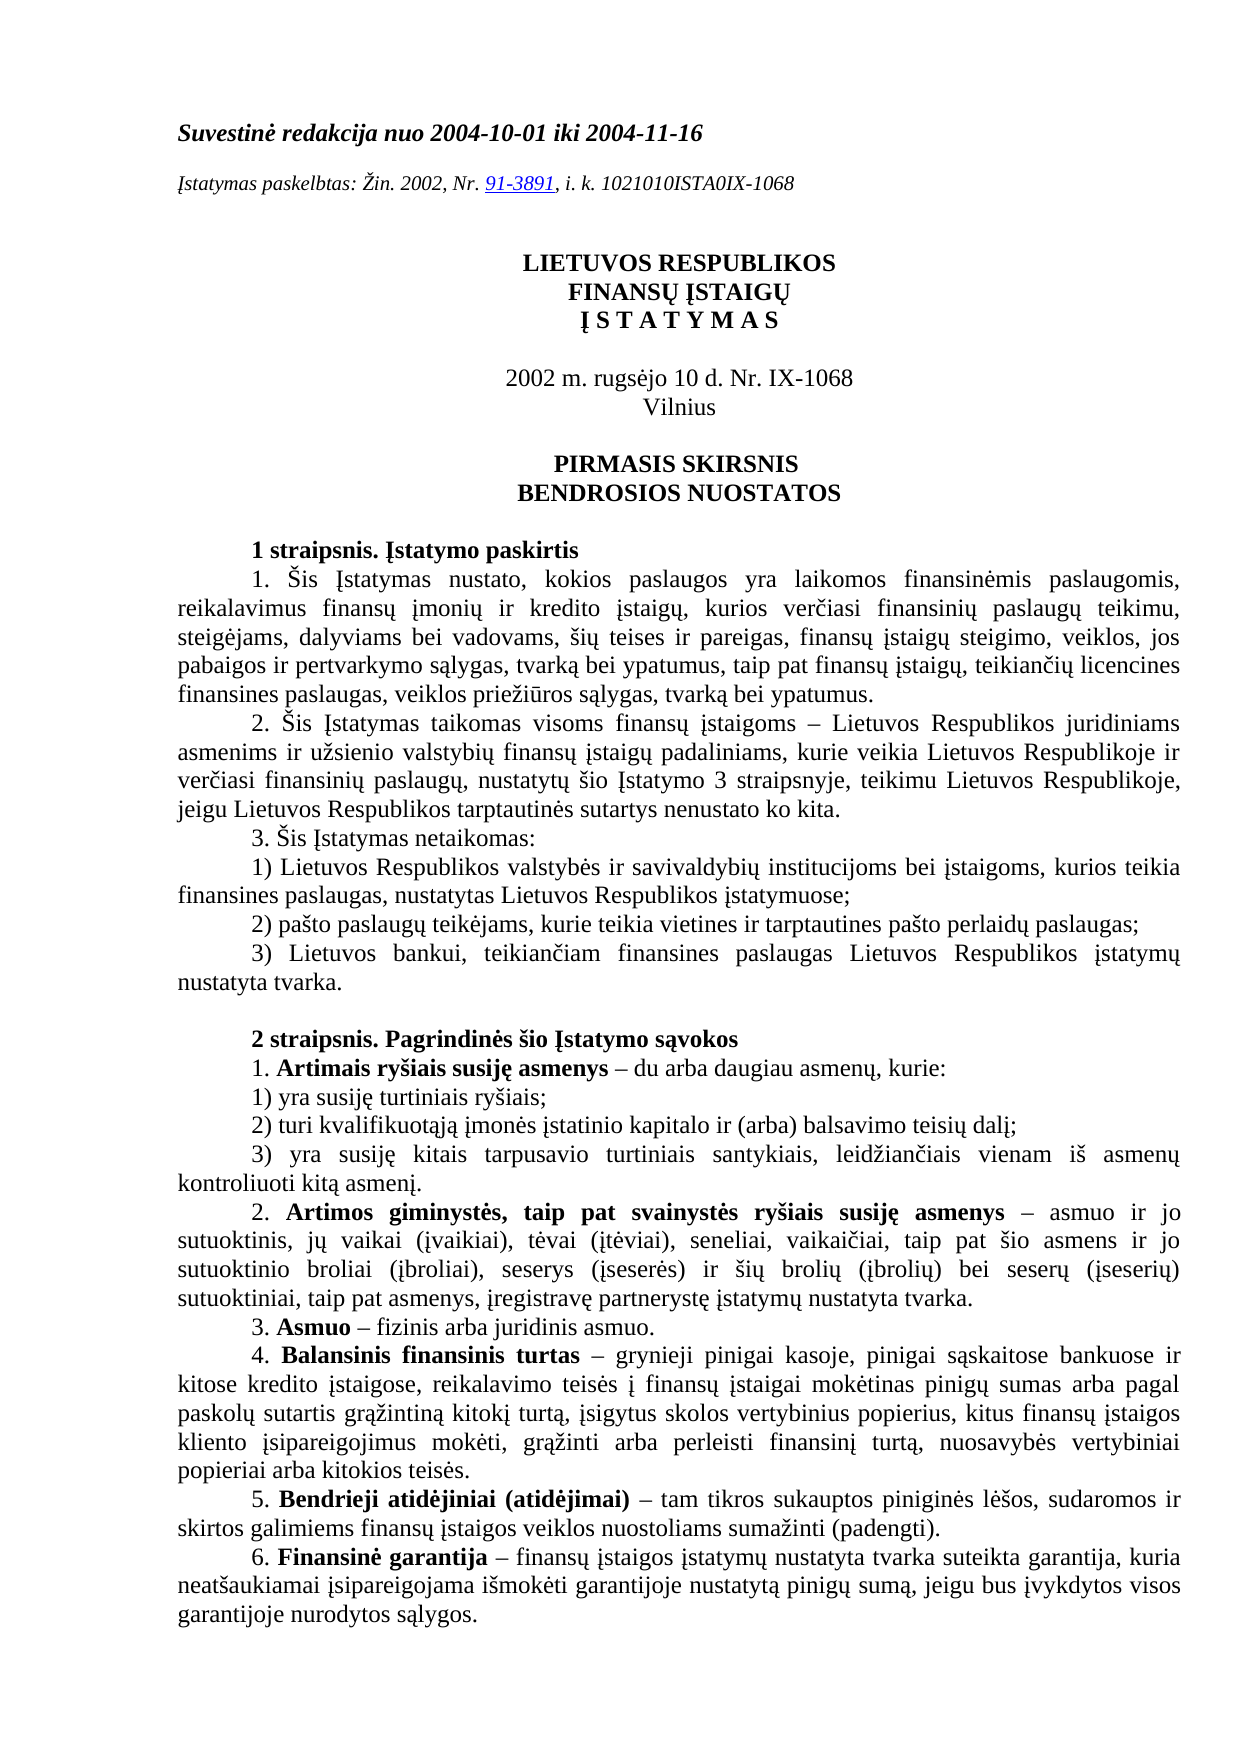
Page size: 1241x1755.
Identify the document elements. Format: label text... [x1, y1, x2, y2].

text Į S T A T Y M A S [177, 305, 1181, 334]
text 4. Balansinis finansinis turtas – grynieji pinigai kasoje, pinigai sąskaitose bankuose ir kitose kredito įstaigose, reikalavimo teisės į finansų įstaigai mokėtinas pinigų sumas arba pagal paskolų sutartis grąžintiną kitokį turtą, įsigytus skolos vertybinius popierius, kitus finansų įstaigos kliento įsipareigojimus mokėti, grąžinti arba perleisti finansinį turtą, nuosavybės vertybiniai popieriai arba kitokios teisės. [177, 1340, 1181, 1484]
text 2002 m. rugsėjo 10 d. Nr. IX-1068 [177, 363, 1181, 392]
text LIETUVOS RESPUBLIKOS [177, 248, 1181, 277]
text 2. Artimos giminystės, taip pat svainystės ryšiais susiję asmenys – asmuo ir jo sutuoktinis, jų vaikai (įvaikiai), tėvai (įtėviai), seneliai, vaikaičiai, taip pat šio asmens ir jo sutuoktinio broliai (įbroliai), seserys (įseserės) ir šių brolių (įbrolių) bei seserų (įseserių) sutuoktiniai, taip pat asmenys, įregistravę partnerystę įstatymų nustatyta tvarka. [177, 1197, 1181, 1312]
text 3) Lietuvos bankui, teikiančiam finansines paslaugas Lietuvos Respublikos įstatymų nustatyta tvarka. [177, 938, 1181, 995]
text 1. Artimais ryšiais susiję asmenys – du arba daugiau asmenų, kurie: [177, 1053, 1181, 1082]
text BENDROSIOS NUOSTATOS [177, 478, 1181, 507]
text 2 straipsnis. Pagrindinės šio Įstatymo sąvokos [177, 1024, 1181, 1053]
text FINANSŲ ĮSTAIGŲ [177, 277, 1181, 305]
text Suvestinė redakcija nuo 2004-10-01 iki 2004-11-16 [177, 118, 1181, 147]
text 1. Šis Įstatymas nustato, kokios paslaugos yra laikomos finansinėmis paslaugomis, reikalavimus finansų įmonių ir kredito įstaigų, kurios verčiasi finansinių paslaugų teikimu, steigėjams, dalyviams bei vadovams, šių teises ir pareigas, finansų įstaigų steigimo, veiklos, jos pabaigos ir pertvarkymo sąlygas, tvarką bei ypatumus, taip pat finansų įstaigų, teikiančių licencines finansines paslaugas, veiklos priežiūros sąlygas, tvarką bei ypatumus. [177, 564, 1181, 708]
text Įstatymas paskelbtas: Žin. 2002, Nr. 91-3891, i. k. 1021010ISTA0IX-1068 [177, 171, 1181, 195]
text 1) yra susiję turtiniais ryšiais; [177, 1082, 1181, 1110]
text 2. Šis Įstatymas taikomas visoms finansų įstaigoms – Lietuvos Respublikos juridiniams asmenims ir užsienio valstybių finansų įstaigų padaliniams, kurie veikia Lietuvos Respublikoje ir verčiasi finansinių paslaugų, nustatytų šio Įstatymo 3 straipsnyje, teikimu Lietuvos Respublikoje, jeigu Lietuvos Respublikos tarptautinės sutartys nenustato ko kita. [177, 708, 1181, 823]
text 1) Lietuvos Respublikos valstybės ir savivaldybių institucijoms bei įstaigoms, kurios teikia finansines paslaugas, nustatytas Lietuvos Respublikos įstatymuose; [177, 852, 1181, 909]
text Vilnius [177, 392, 1181, 420]
text PIRMASIS SKIRSNIS [177, 449, 1181, 478]
text 6. Finansinė garantija – finansų įstaigos įstatymų nustatyta tvarka suteikta garantija, kuria neatšaukiamai įsipareigojama išmokėti garantijoje nustatytą pinigų sumą, jeigu bus įvykdytos visos garantijoje nurodytos sąlygos. [177, 1542, 1181, 1628]
text 1 straipsnis. Įstatymo paskirtis [177, 535, 1181, 564]
text 3. Šis Įstatymas netaikomas: [177, 823, 1181, 852]
text 5. Bendrieji atidėjiniai (atidėjimai) – tam tikros sukauptos piniginės lėšos, sudaromos ir skirtos galimiems finansų įstaigos veiklos nuostoliams sumažinti (padengti). [177, 1484, 1181, 1542]
text 3. Asmuo – fizinis arba juridinis asmuo. [177, 1312, 1181, 1340]
text 2) pašto paslaugų teikėjams, kurie teikia vietines ir tarptautines pašto perlaidų paslaugas; [177, 909, 1181, 938]
text 2) turi kvalifikuotąją įmonės įstatinio kapitalo ir (arba) balsavimo teisių dalį; [177, 1110, 1181, 1139]
text 3) yra susiję kitais tarpusavio turtiniais santykiais, leidžiančiais vienam iš asmenų kontroliuoti kitą asmenį. [177, 1139, 1181, 1197]
